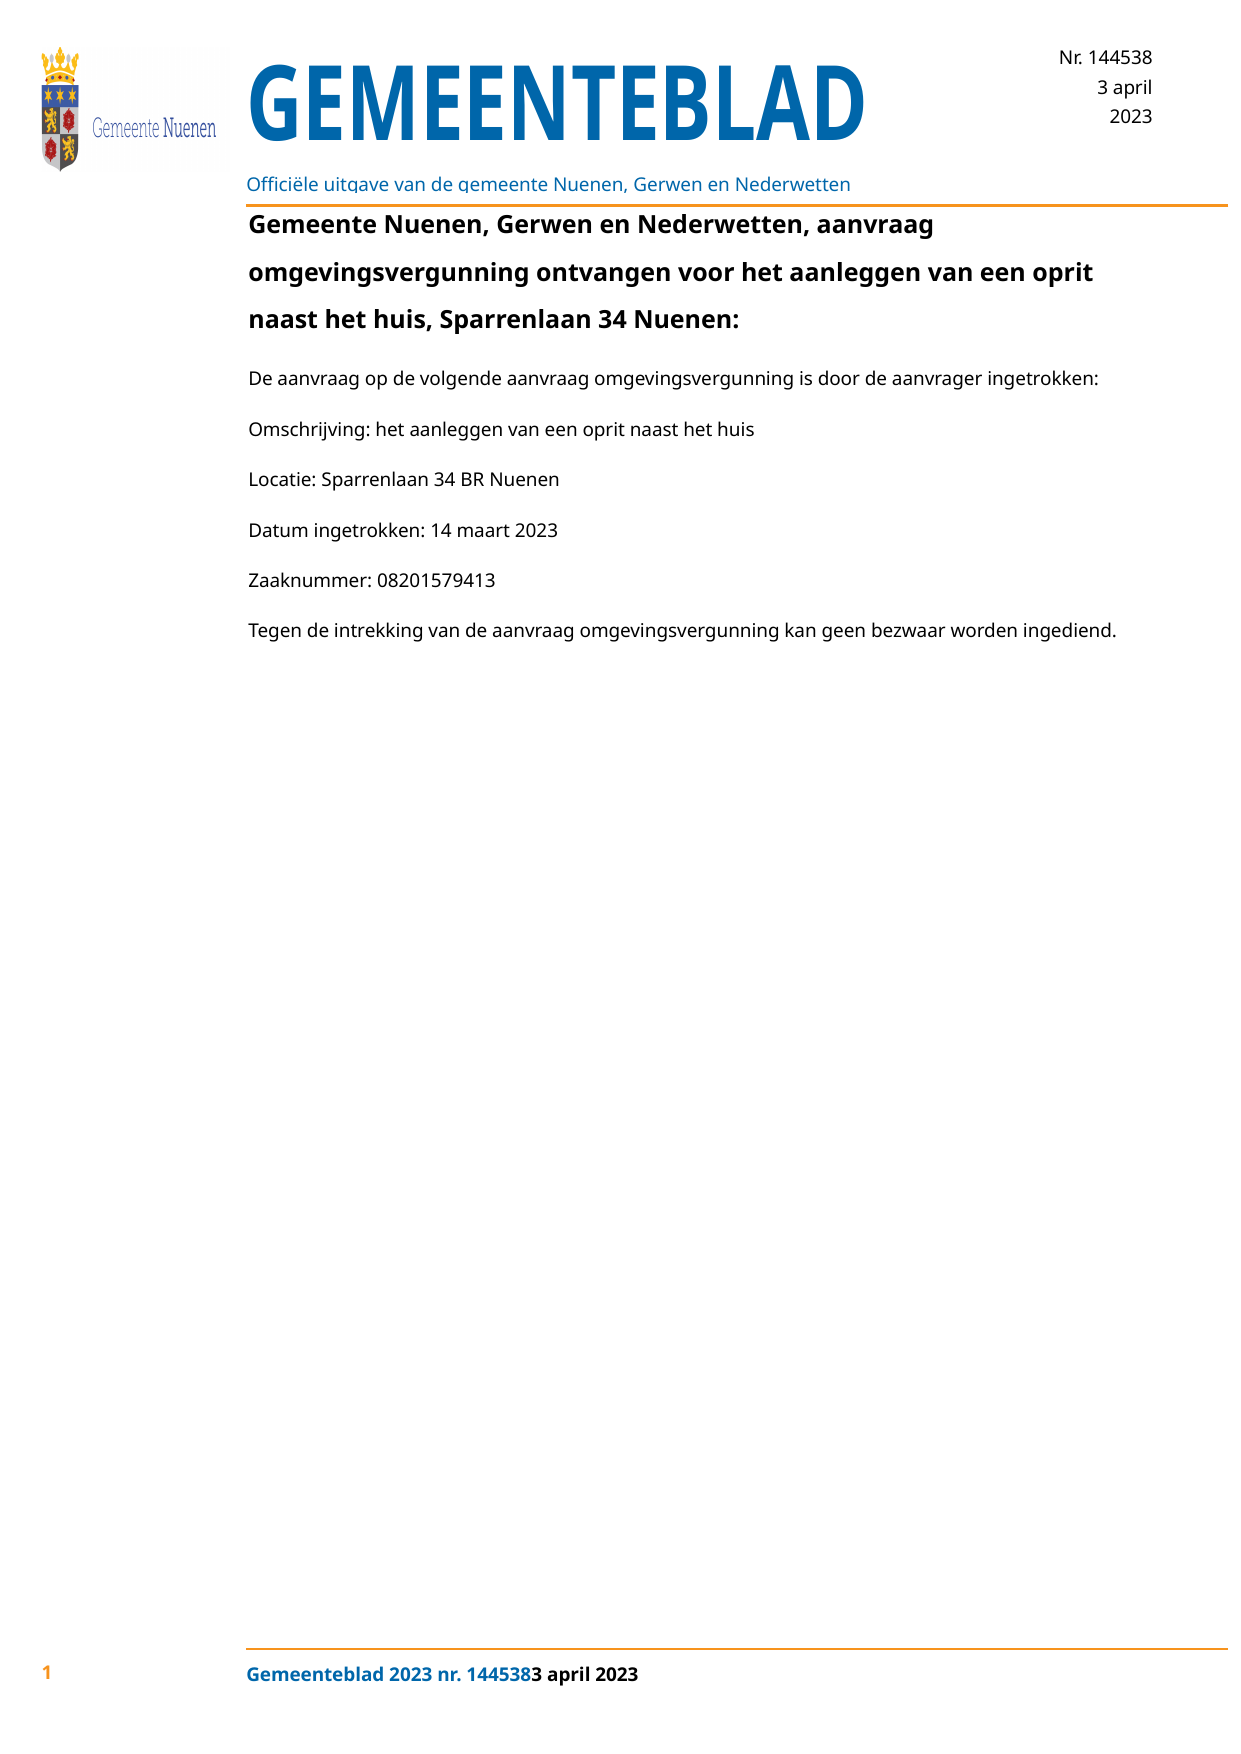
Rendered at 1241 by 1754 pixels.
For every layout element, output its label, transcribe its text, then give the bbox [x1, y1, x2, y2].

text De aanvraag op de volgende aanvraag omgevingsvergunning is door de aanvrager ingetrokken: [248, 366, 1152, 391]
text Omschrijving: het aanleggen van een oprit naast het huis [248, 416, 1152, 442]
text Locatie: Sparrenlaan 34 BR Nuenen [248, 466, 1152, 492]
text Gemeente Nuenen, Gerwen en Nederwetten, aanvraag omgevingsvergunning ontvangen voor het aanleggen van een oprit naast het huis, Sparrenlaan 34 Nuenen: [248, 207, 1152, 336]
text Tegen de intrekking van de aanvraag omgevingsvergunning kan geen bezwaar worden ingediend. [248, 618, 1152, 643]
text Zaaknummer: 08201579413 [248, 567, 1152, 593]
picture [41, 47, 231, 172]
text Datum ingetrokken: 14 maart 2023 [248, 517, 1152, 542]
